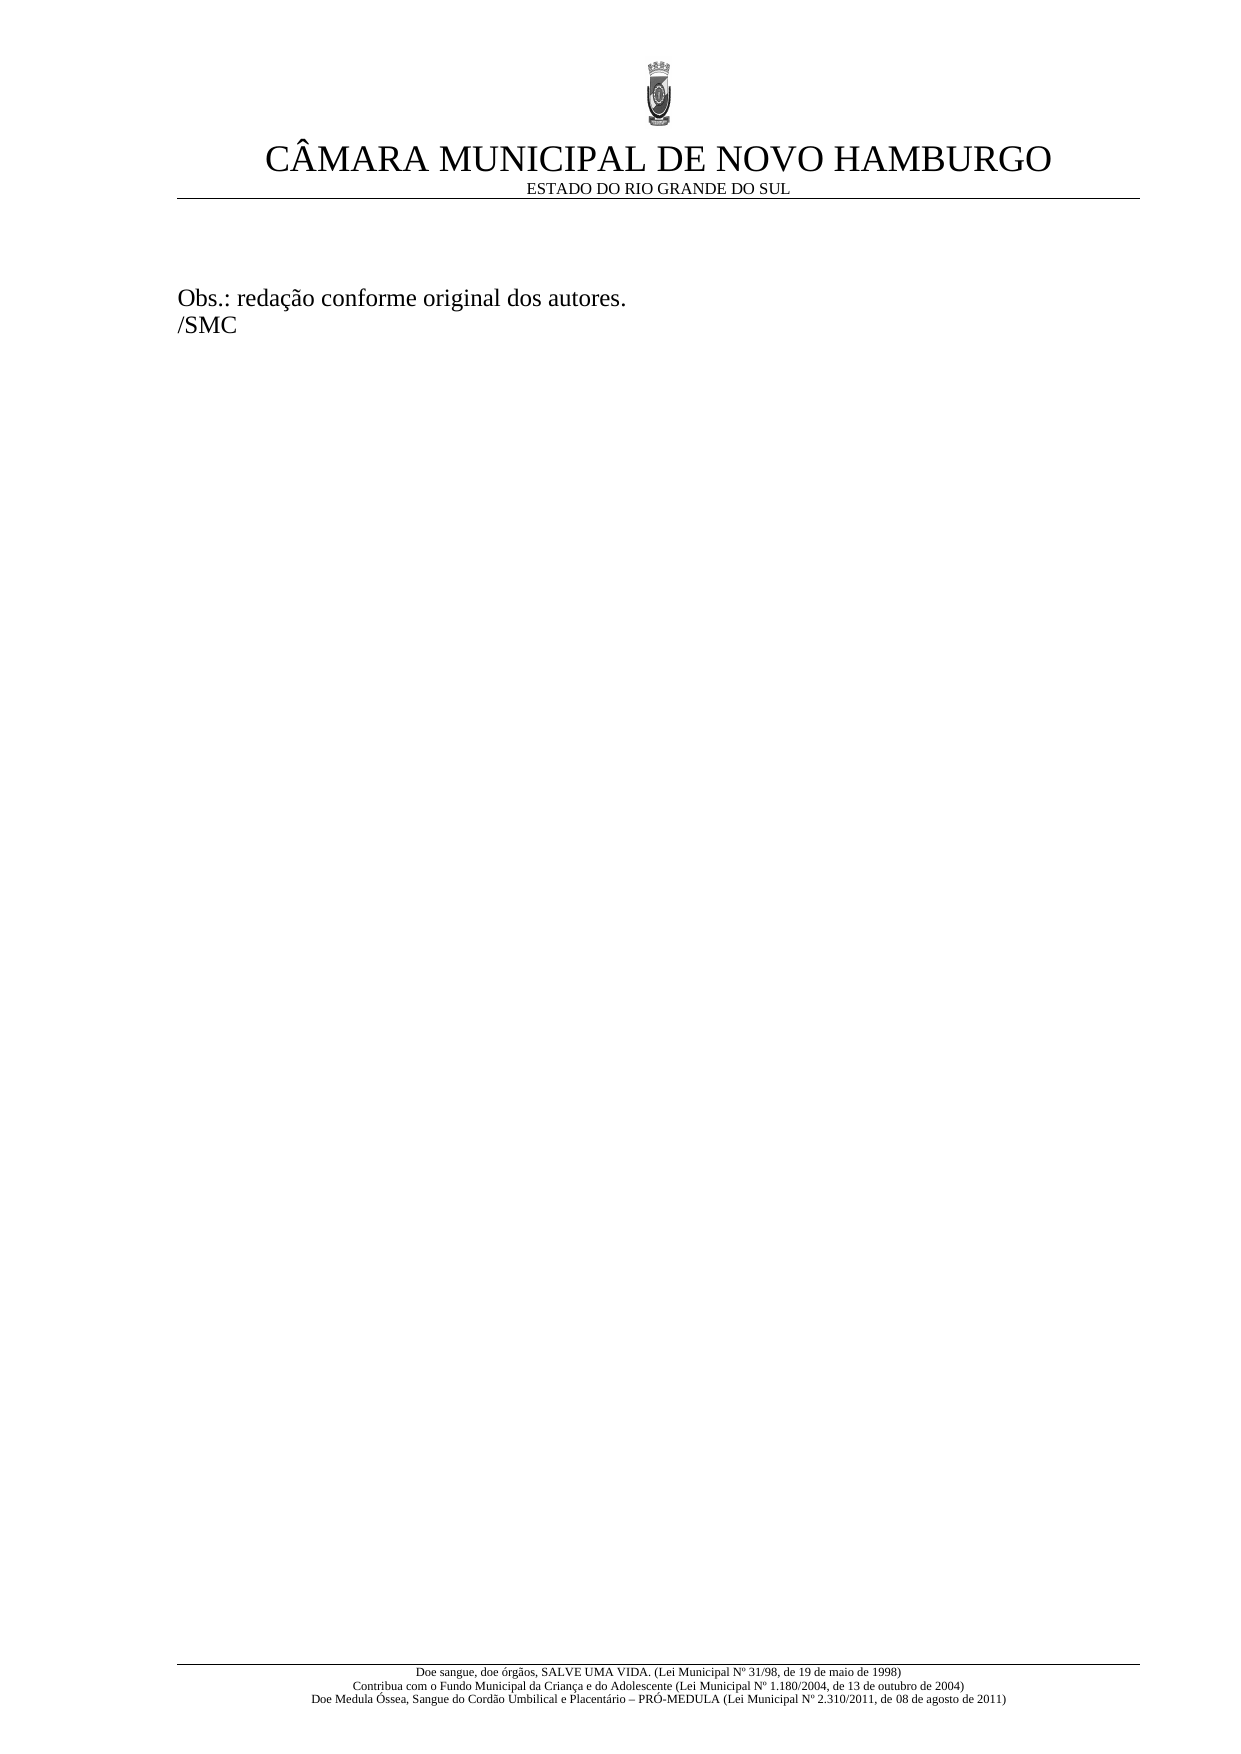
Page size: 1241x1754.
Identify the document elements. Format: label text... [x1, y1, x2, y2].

text /SMC [177, 311, 1140, 339]
text Obs.: redação conforme original dos autores. [177, 284, 1140, 311]
